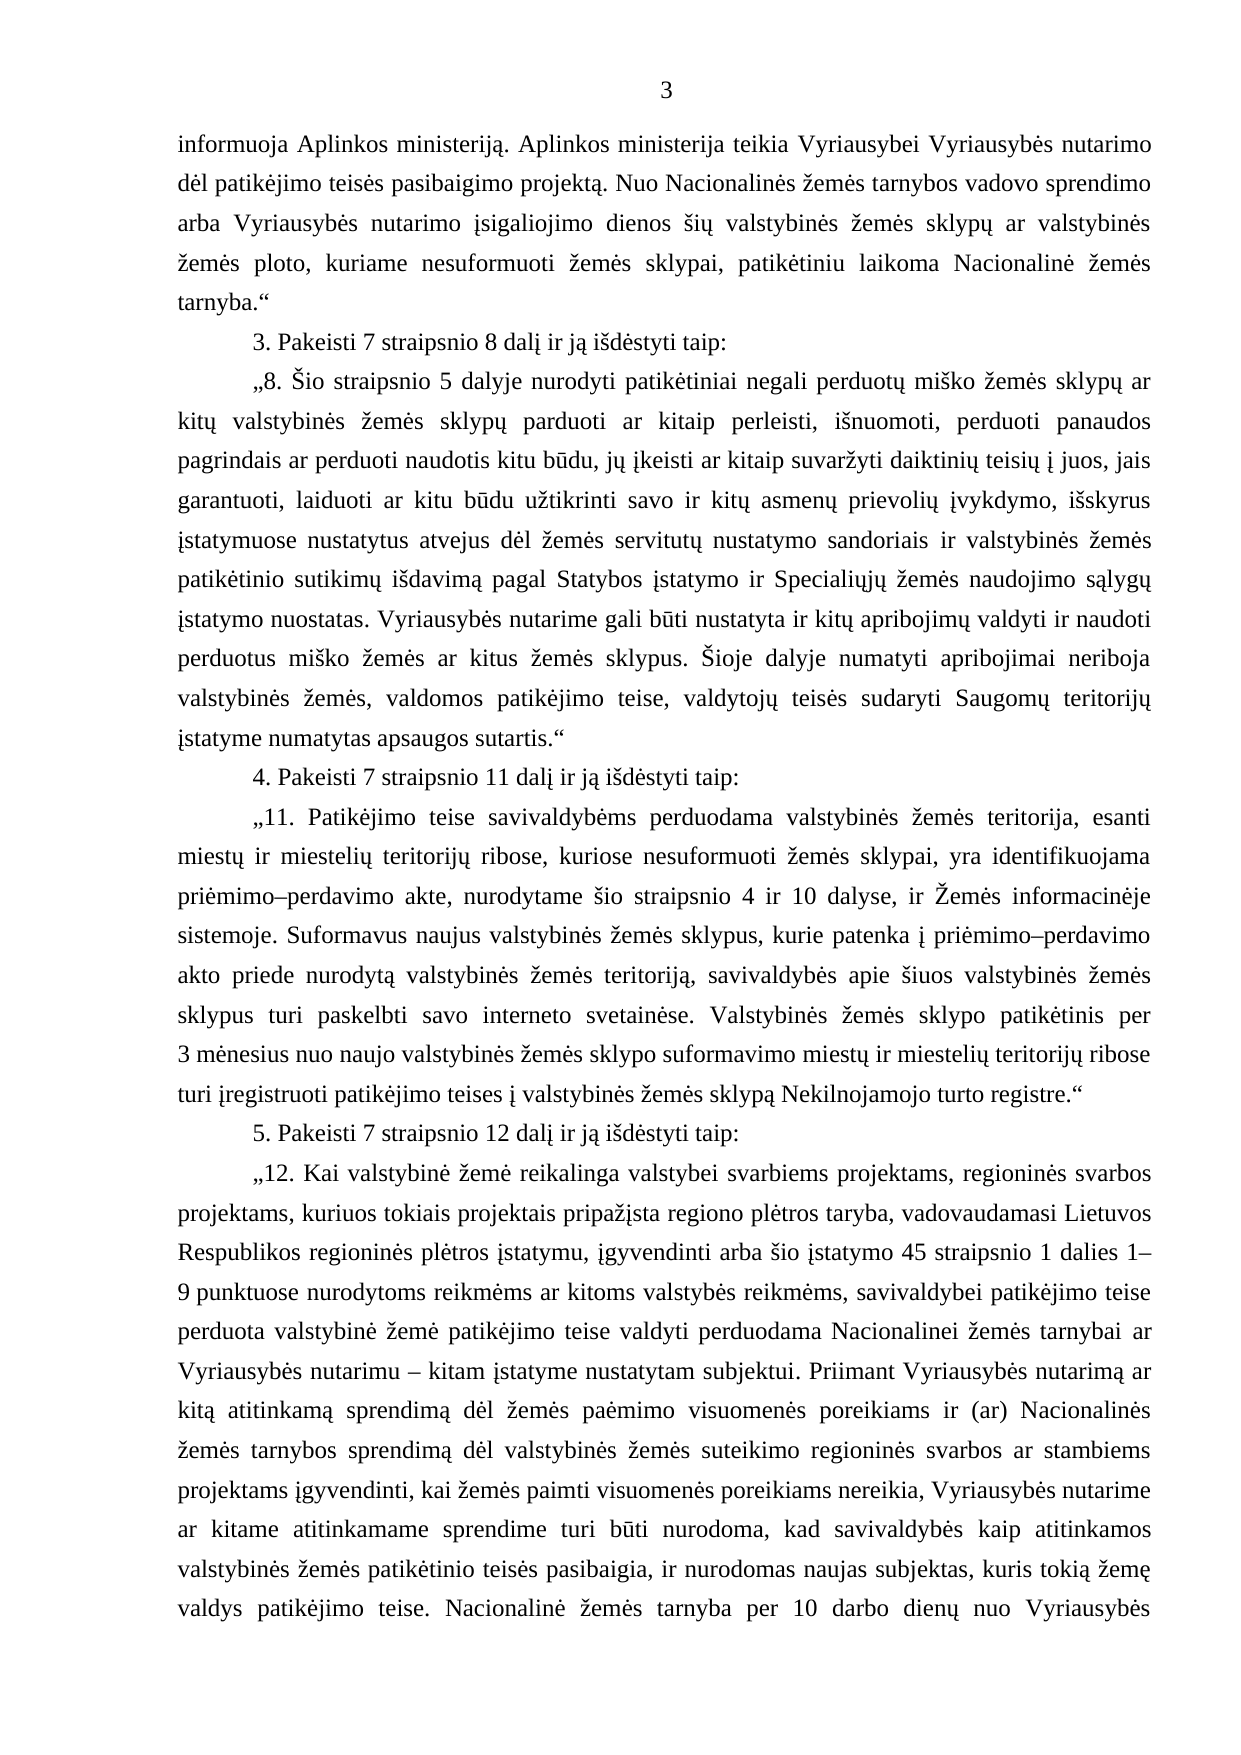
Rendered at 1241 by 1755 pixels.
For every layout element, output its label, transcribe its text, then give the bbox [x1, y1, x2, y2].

text 3. Pakeisti 7 straipsnio 8 dalį ir ją išdėstyti taip: [177, 316, 1152, 356]
text „11. Patikėjimo teise savivaldybėms perduodama valstybinės žemės teritorija, esanti miestų ir miestelių teritorijų ribose, kuriose nesuformuoti žemės sklypai, yra identifikuojama priėmimo–perdavimo akte, nurodytame šio straipsnio 4 ir 10 dalyse, ir Žemės informacinėje sistemoje. Suformavus naujus valstybinės žemės sklypus, kurie patenka į priėmimo–perdavimo akto priede nurodytą valstybinės žemės teritoriją, savivaldybės apie šiuos valstybinės žemės sklypus turi paskelbti savo interneto svetainėse. Valstybinės žemės sklypo patikėtinis per 3 mėnesius nuo naujo valstybinės žemės sklypo suformavimo miestų ir miestelių teritorijų ribose turi įregistruoti patikėjimo teises į valstybinės žemės sklypą Nekilnojamojo turto registre.“ [177, 791, 1152, 1108]
text „8. Šio straipsnio 5 dalyje nurodyti patikėtiniai negali perduotų miško žemės sklypų ar kitų valstybinės žemės sklypų parduoti ar kitaip perleisti, išnuomoti, perduoti panaudos pagrindais ar perduoti naudotis kitu būdu, jų įkeisti ar kitaip suvaržyti daiktinių teisių į juos, jais garantuoti, laiduoti ar kitu būdu užtikrinti savo ir kitų asmenų prievolių įvykdymo, išskyrus įstatymuose nustatytus atvejus dėl žemės servitutų nustatymo sandoriais ir valstybinės žemės patikėtinio sutikimų išdavimą pagal Statybos įstatymo ir Specialiųjų žemės naudojimo sąlygų įstatymo nuostatas. Vyriausybės nutarime gali būti nustatyta ir kitų apribojimų valdyti ir naudoti perduotus miško žemės ar kitus žemės sklypus. Šioje dalyje numatyti apribojimai neriboja valstybinės žemės, valdomos patikėjimo teise, valdytojų teisės sudaryti Saugomų teritorijų įstatyme numatytas apsaugos sutartis.“ [177, 356, 1152, 751]
text 4. Pakeisti 7 straipsnio 11 dalį ir ją išdėstyti taip: [177, 751, 1152, 791]
text „12. Kai valstybinė žemė reikalinga valstybei svarbiems projektams, regioninės svarbos projektams, kuriuos tokiais projektais pripažįsta regiono plėtros taryba, vadovaudamasi Lietuvos Respublikos regioninės plėtros įstatymu, įgyvendinti arba šio įstatymo 45 straipsnio 1 dalies 1–9 punktuose nurodytoms reikmėms ar kitoms valstybės reikmėms, savivaldybei patikėjimo teise perduota valstybinė žemė patikėjimo teise valdyti perduodama Nacionalinei žemės tarnybai ar Vyriausybės nutarimu – kitam įstatyme nustatytam subjektui. Priimant Vyriausybės nutarimą ar kitą atitinkamą sprendimą dėl žemės paėmimo visuomenės poreikiams ir (ar) Nacionalinės žemės tarnybos sprendimą dėl valstybinės žemės suteikimo regioninės svarbos ar stambiems projektams įgyvendinti, kai žemės paimti visuomenės poreikiams nereikia, Vyriausybės nutarime ar kitame atitinkamame sprendime turi būti nurodoma, kad savivaldybės kaip atitinkamos valstybinės žemės patikėtinio teisės pasibaigia, ir nurodomas naujas subjektas, kuris tokią žemę valdys patikėjimo teise. Nacionalinė žemės tarnyba per 10 darbo dienų nuo Vyriausybės [177, 1147, 1152, 1622]
text informuoja Aplinkos ministeriją. Aplinkos ministerija teikia Vyriausybei Vyriausybės nutarimo dėl patikėjimo teisės pasibaigimo projektą. Nuo Nacionalinės žemės tarnybos vadovo sprendimo arba Vyriausybės nutarimo įsigaliojimo dienos šių valstybinės žemės sklypų ar valstybinės žemės ploto, kuriame nesuformuoti žemės sklypai, patikėtiniu laikoma Nacionalinė žemės tarnyba.“ [177, 118, 1152, 316]
text 5. Pakeisti 7 straipsnio 12 dalį ir ją išdėstyti taip: [177, 1108, 1152, 1147]
